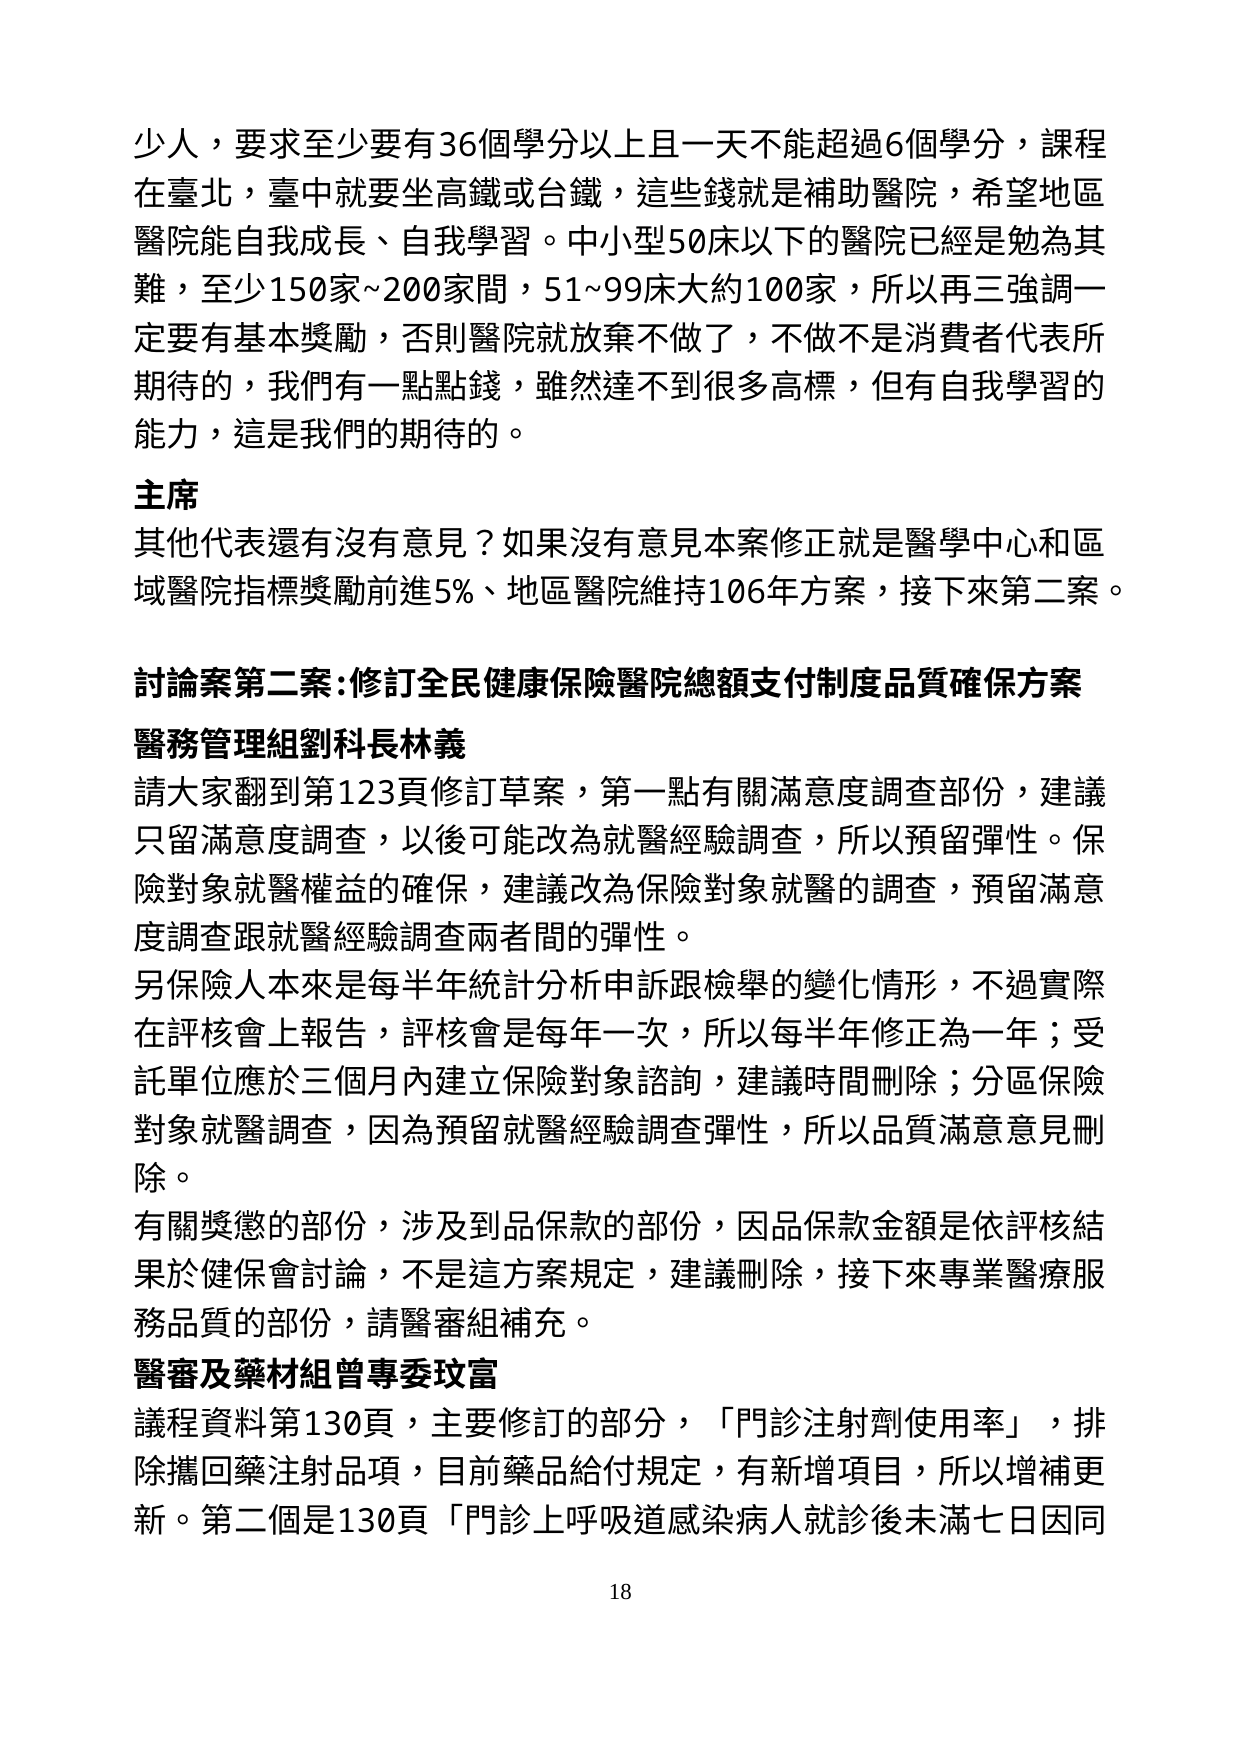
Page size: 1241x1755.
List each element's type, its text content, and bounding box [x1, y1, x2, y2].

text 醫審及藥材組曾專委玟富 [133, 1345, 1107, 1397]
text 醫務管理組劉科長林義 [133, 717, 1107, 766]
text 其他代表還有沒有意見？如果沒有意見本案修正就是醫學中心和區域醫院指標獎勵前進5%、地區醫院維持106年方案，接下來第二案。 [133, 517, 1107, 614]
text 主席 [133, 469, 1107, 517]
text 議程資料第130頁，主要修訂的部分，「門診注射劑使用率」，排除攜回藥注射品項，目前藥品給付規定，有新增項目，所以增補更新。第二個是130頁「門診上呼吸道感染病人就診後未滿七日因同疾病再次就診」，分子、分母人次計算改為人數，另醫院協會意見，106年醫學中心和區域醫院初級照護件數要下降，建議指標值排除兩層級，本項指標重點是上呼吸道感染，7日內再次就診情形，指標目的和初級照護案件管理有差異，且105年全區統計值仍高於參考值，故建議持續監測。第131頁，用藥日數重疊率，降血糖藥物定義ATC前5碼新增A10BJ代碼；第132頁，抗憂鬱症的抗憂鬱症藥物ATC前5碼，「N06A」漏植，補遺修正為「N06AG」。第136頁「急性病床住院案件住院日數超過三十日比率」，醫院建議排除新增呼吸衰竭P28.5；第137頁「非計畫性住院案件出院後十四日以內再住院率」，醫院建議排除非計畫性再住院案件，增加癌症，我們也請教台灣病歷管理學會疾病分類癌症的ICD-10碼 ，另排除瓣膜處置換術處置代碼，針對這項指標，醫院協會兩次來文表示意見，第一次是5月5號，表示這項跨院指標管控困難，建議以同院資料為管控指標，本署意見是目前本署建立健保雲端醫療系統有完整病人過去就醫資訊，包括出院病摘及各項就醫紀錄等，醫院掌握病人於自家醫院出院時病況，或於他院就醫的情形應無問題，指標建議還是用跨院指標管理，醫院協會5月24號再次來函，建議非計畫性涉及專業複雜性，且ICD-10編碼仍未周全，建議改成整體性監測，即住院案件出院後十四日以內再住院率，就不排除非計畫性再住院部分，本項建議尊重本次會議決議；第144頁，「剖腹產率初次具適應症」，醫院建議本項指標與其他剖腹產率指標分母定義不同，應予統一，故這次同步修正與其他剖腹產率分母定義一樣；第145頁，「住院案件出院後3日內急診率」，醫院建議新增排除條件，排除來醫院接受抗腫瘤免疫療法。 [133, 1397, 1107, 1542]
text 有關獎懲的部份，涉及到品保款的部份，因品保款金額是依評核結果於健保會討論，不是這方案規定，建議刪除，接下來專業醫療服務品質的部份，請醫審組補充。 [133, 1200, 1107, 1345]
text 請大家翻到第123頁修訂草案，第一點有關滿意度調查部份，建議只留滿意度調查，以後可能改為就醫經驗調查，所以預留彈性。保險對象就醫權益的確保，建議改為保險對象就醫的調查，預留滿意度調查跟就醫經驗調查兩者間的彈性。 [133, 766, 1107, 959]
text 討論案第二案:修訂全民健康保險醫院總額支付制度品質確保方案 [133, 659, 1107, 705]
text 少人，要求至少要有36個學分以上且一天不能超過6個學分，課程在臺北，臺中就要坐高鐵或台鐵，這些錢就是補助醫院，希望地區醫院能自我成長、自我學習。中小型50床以下的醫院已經是勉為其難，至少150家~200家間，51~99床大約100家，所以再三強調一定要有基本獎勵，否則醫院就放棄不做了，不做不是消費者代表所期待的，我們有一點點錢，雖然達不到很多高標，但有自我學習的能力，這是我們的期待的。 [133, 118, 1107, 456]
text 另保險人本來是每半年統計分析申訴跟檢舉的變化情形，不過實際在評核會上報告，評核會是每年一次，所以每半年修正為一年；受託單位應於三個月內建立保險對象諮詢，建議時間刪除；分區保險對象就醫調查，因為預留就醫經驗調查彈性，所以品質滿意意見刪除。 [133, 959, 1107, 1200]
